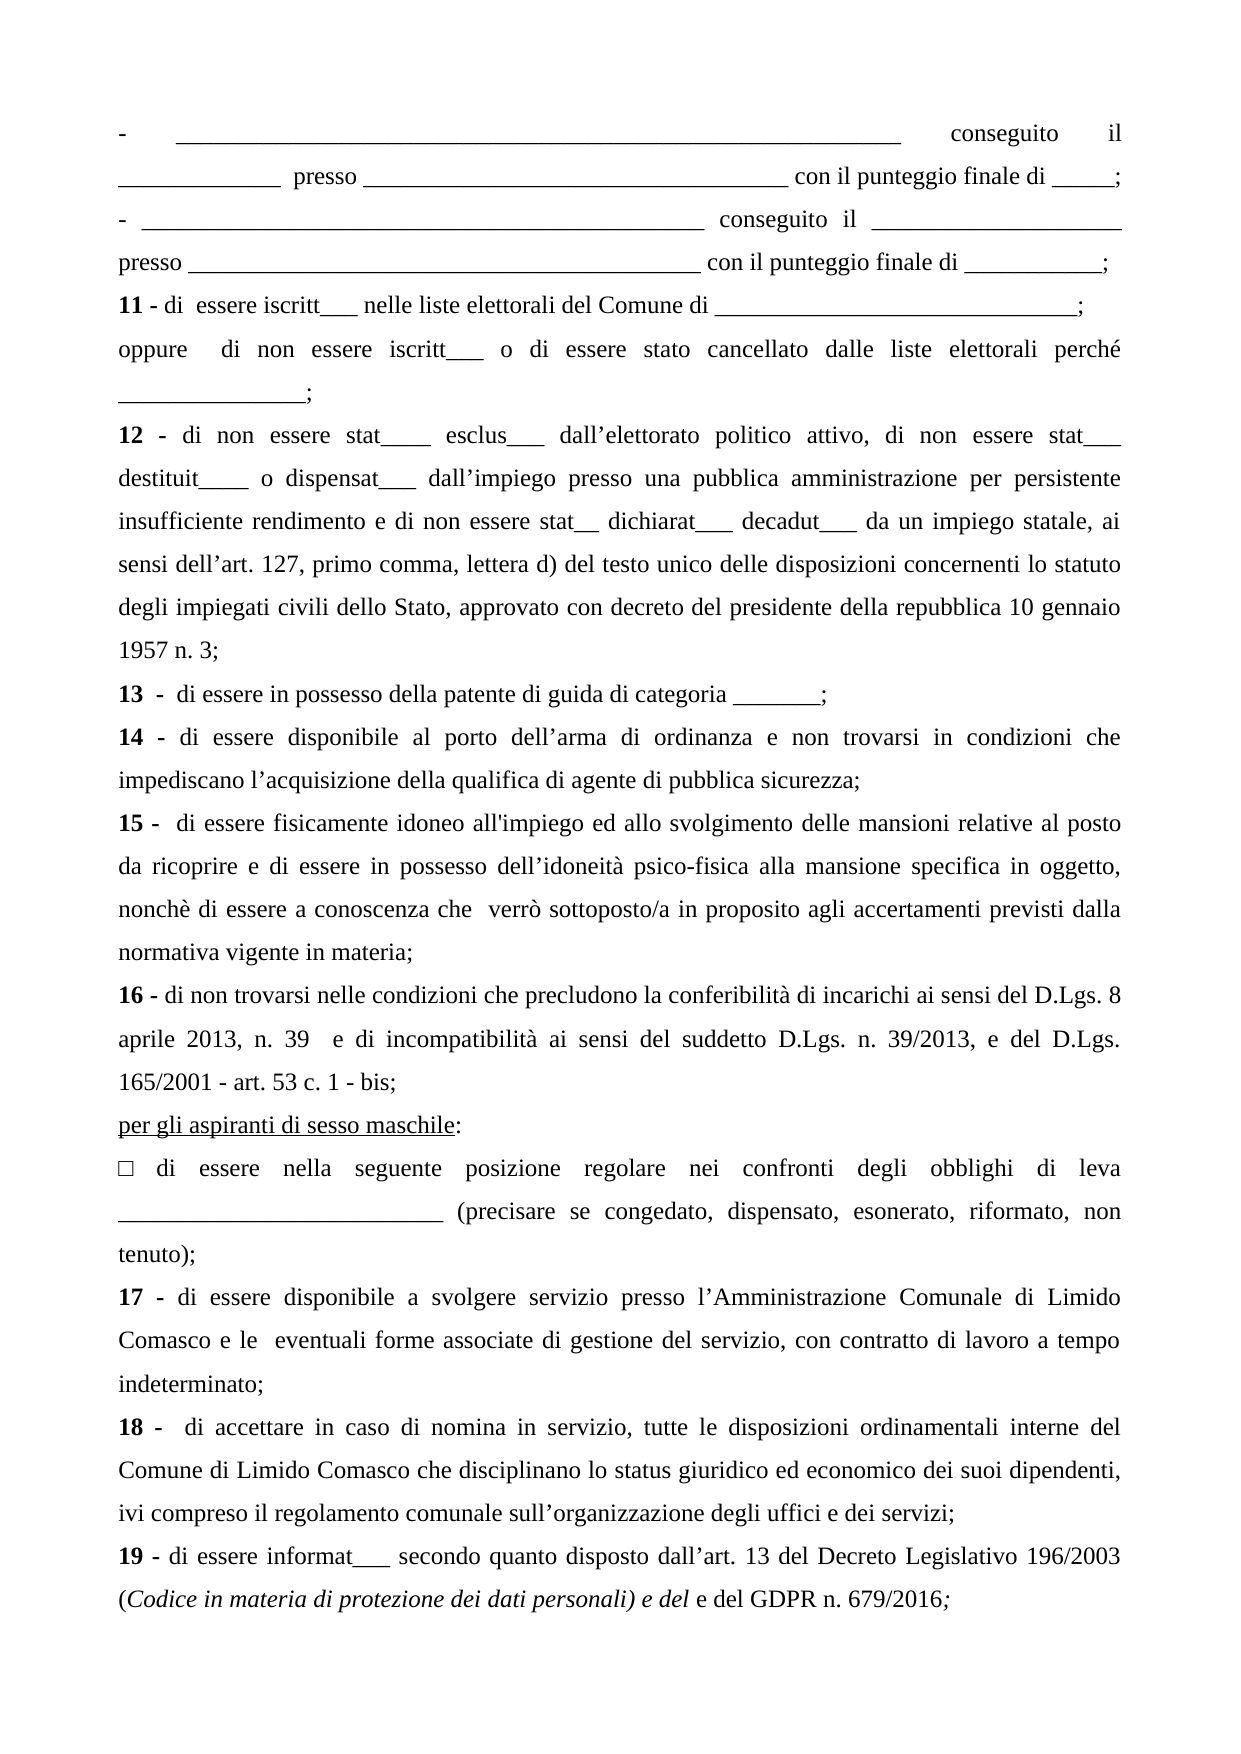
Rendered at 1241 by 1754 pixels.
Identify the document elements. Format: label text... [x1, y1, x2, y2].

text 16 - di non trovarsi nelle condizioni che precludono la conferibilità di incarichi ai sensi del D.Lgs. 8 aprile 2013, n. 39 e di incompatibilità ai sensi del suddetto D.Lgs. n. 39/2013, e del D.Lgs. 165/2001 - art. 53 c. 1 - bis; [118, 981, 1122, 1096]
text 11 - di essere iscritt___ nelle liste elettorali del Comune di _____________________________; [118, 291, 1122, 319]
text 12 - di non essere stat____ esclus___ dall’elettorato politico attivo, di non essere stat___ destituit____ o dispensat___ dall’impiego presso una pubblica amministrazione per persistente insufficiente rendimento e di non essere stat__ dichiarat___ decadut___ da un impiego statale, ai sensi dell’art. 127, primo comma, lettera d) del testo unico delle disposizioni concernenti lo statuto degli impiegati civili dello Stato, approvato con decreto del presidente della repubblica 10 gennaio 1957 n. 3; [118, 420, 1122, 664]
text oppure di non essere iscritt___ o di essere stato cancellato dalle liste elettorali perché _______________; [118, 334, 1122, 406]
text 13 - di essere in possesso della patente di guida di categoria _______; [118, 679, 1122, 707]
text 19 - di essere informat___ secondo quanto disposto dall’art. 13 del Decreto Legislativo 196/2003 (Codice in materia di protezione dei dati personali) e del e del GDPR n. 679/2016; [118, 1541, 1122, 1613]
text 15 - di essere fisicamente idoneo all'impiego ed allo svolgimento delle mansioni relative al posto da ricoprire e di essere in possesso dell’idoneità psico-fisica alla mansione specifica in oggetto, nonchè di essere a conoscenza che verrò sottoposto/a in proposito agli accertamenti previsti dalla normativa vigente in materia; [118, 808, 1122, 966]
text □ di essere nella seguente posizione regolare nei confronti degli obblighi di leva __________________________ (precisare se congedato, dispensato, esonerato, riformato, non tenuto); [118, 1153, 1122, 1268]
text 17 - di essere disponibile a svolgere servizio presso l’Amministrazione Comunale di Limido Comasco e le eventuali forme associate di gestione del servizio, con contratto di lavoro a tempo indeterminato; [118, 1282, 1122, 1397]
text 14 - di essere disponibile al porto dell’arma di ordinanza e non trovarsi in condizioni che impediscano l’acquisizione della qualifica di agente di pubblica sicurezza; [118, 722, 1122, 794]
text - _____________________________________________ conseguito il ____________________ presso _________________________________________ con il punteggio finale di ___________; [118, 204, 1122, 276]
text per gli aspiranti di sesso maschile: [118, 1110, 1122, 1139]
text - __________________________________________________________ conseguito il _____________ presso __________________________________ con il punteggio finale di _____; [118, 118, 1122, 190]
text 18 - di accettare in caso di nomina in servizio, tutte le disposizioni ordinamentali interne del Comune di Limido Comasco che disciplinano lo status giuridico ed economico dei suoi dipendenti, ivi compreso il regolamento comunale sull’organizzazione degli uffici e dei servizi; [118, 1412, 1122, 1527]
